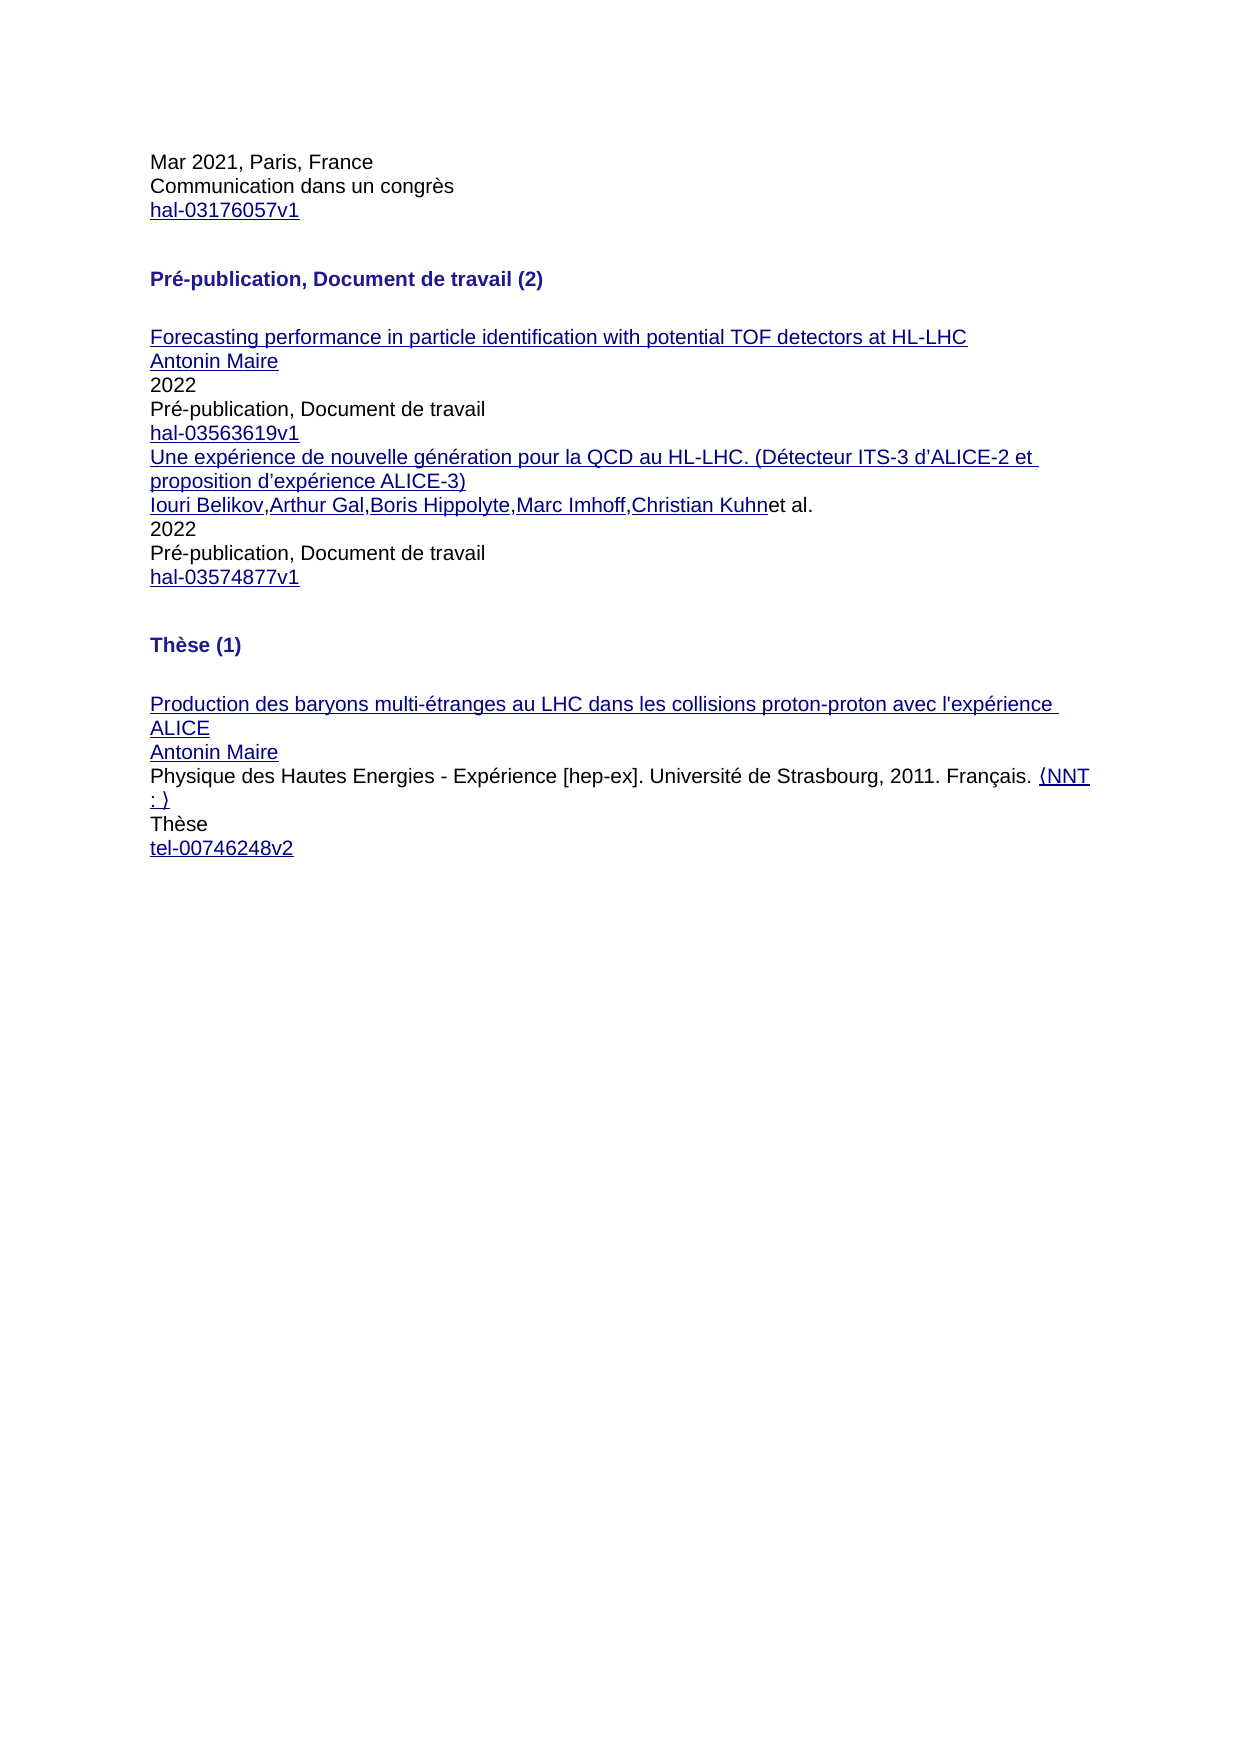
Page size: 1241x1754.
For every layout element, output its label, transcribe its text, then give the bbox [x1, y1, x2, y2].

table_header Production des baryons multi-étranges au LHC dans les collisions proton-proton avec l'expérience ALICE Antonin Maire Physique des Hautes Energies - Expérience [hep-ex]. Université de Strasbourg, 2011. Français. ⟨NNT : ⟩ Thèse tel-00746248v2 [150, 692, 1090, 859]
subtitle Pré-publication, Document de travail (2) [150, 267, 1090, 291]
table_header Forecasting performance in particle identification with potential TOF detectors at HL-LHC Antonin Maire 2022 Pré-publication, Document de travail hal-03563619v1 [150, 325, 1090, 445]
table_header Mar 2021, Paris, France Communication dans un congrès hal-03176057v1 [150, 150, 1090, 222]
subtitle Thèse (1) [150, 633, 1090, 657]
table_cell Une expérience de nouvelle génération pour la QCD au HL-LHC. (Détecteur ITS-3 d’ALICE-2 et proposition d’expérience ALICE-3) Iouri Belikov,Arthur Gal,Boris Hippolyte,Marc Imhoff,Christian Kuhnet al. 2022 Pré-publication, Document de travail hal-03574877v1 [150, 445, 1090, 588]
